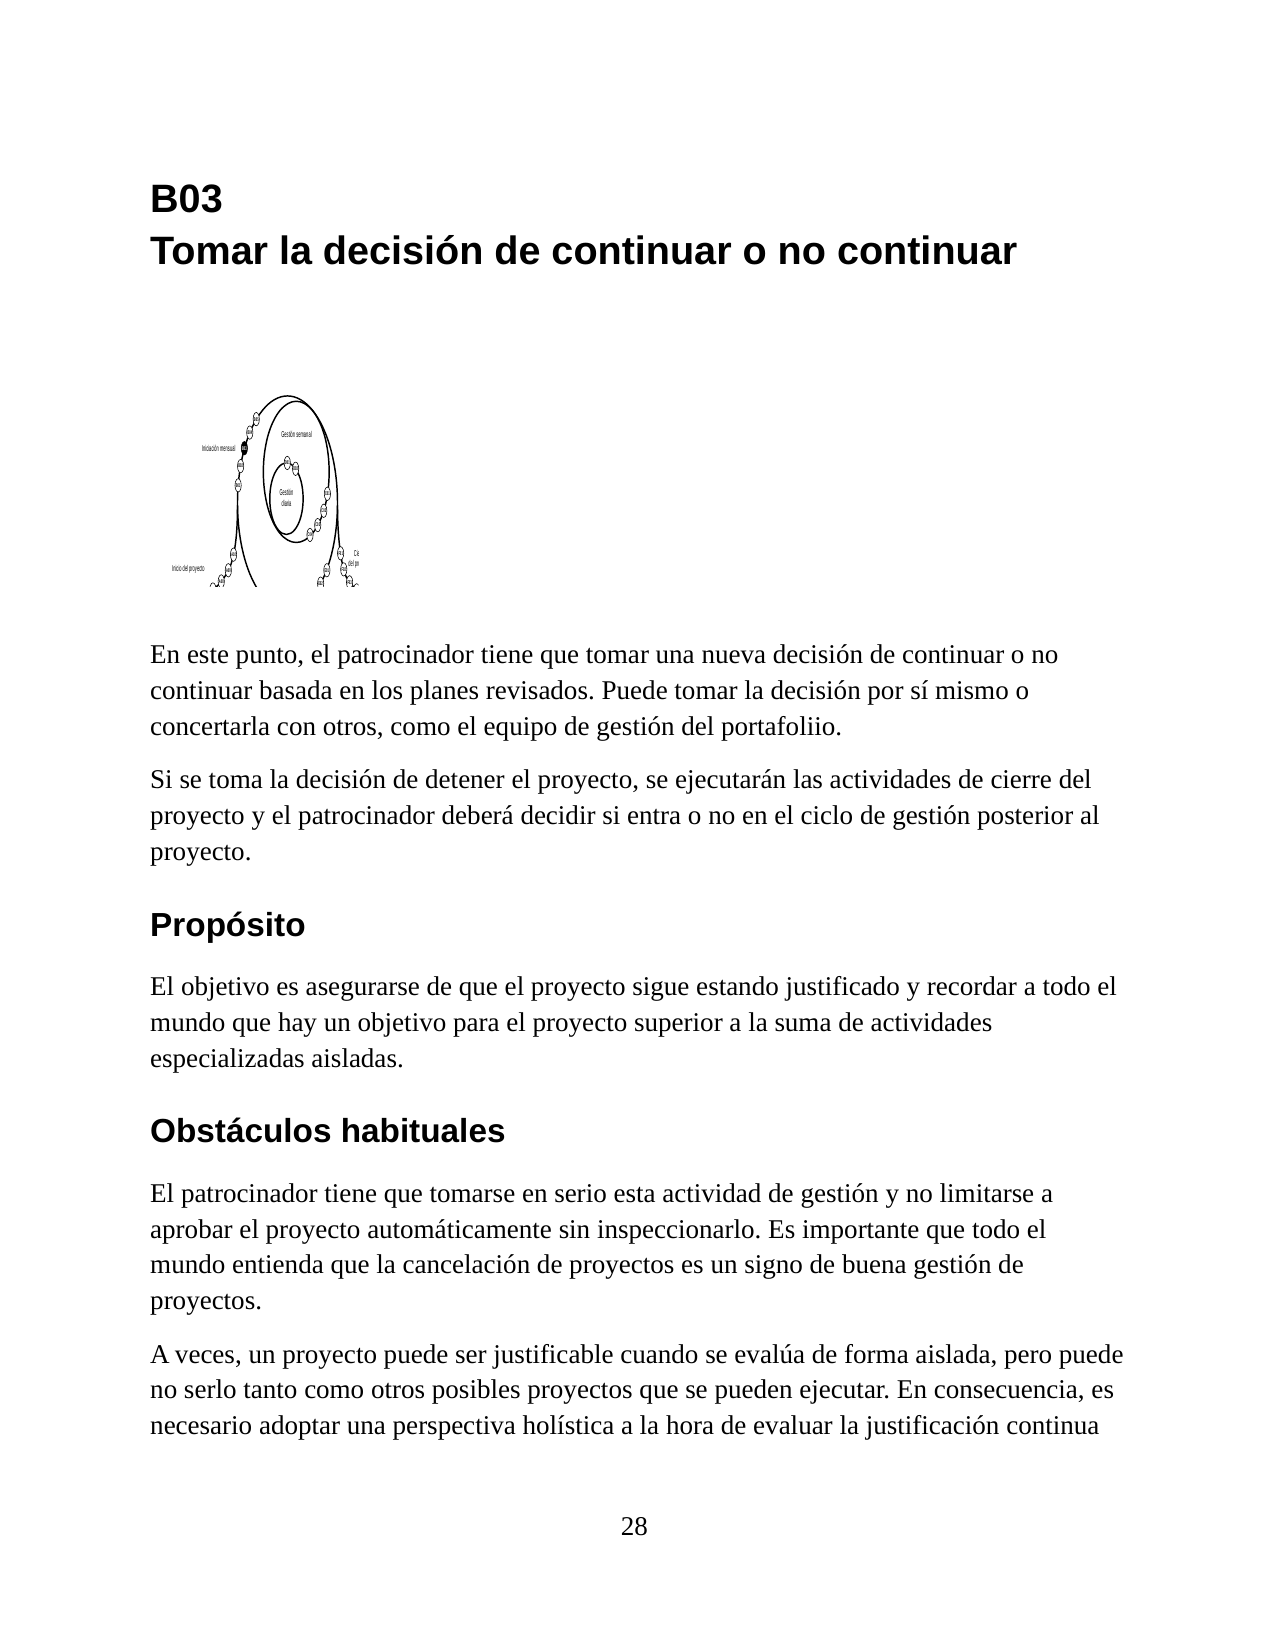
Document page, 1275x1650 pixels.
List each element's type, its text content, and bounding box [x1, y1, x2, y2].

text El objetivo es asegurarse de que el proyecto sigue estando justificado y recordar a todo el mundo que hay un objetivo para el proyecto superior a la suma de actividades especializadas aisladas. [150, 970, 1125, 1073]
subtitle Propósito [150, 904, 1125, 943]
subtitle B03 Tomar la decisión de continuar o no continuar [150, 175, 1125, 273]
text Si se toma la decisión de detener el proyecto, se ejecutarán las actividades de cierre del proyecto y el patrocinador deberá decidir si entra o no en el ciclo de gestión posterior al proyecto. [150, 763, 1125, 866]
text El patrocinador tiene que tomarse en serio esta actividad de gestión y no limitarse a aprobar el proyecto automáticamente sin inspeccionarlo. Es importante que todo el mundo entienda que la cancelación de proyectos es un signo de buena gestión de proyectos. [150, 1177, 1125, 1315]
text En este punto, el patrocinador tiene que tomar una nueva decisión de continuar o no continuar basada en los planes revisados. Puede tomar la decisión por sí mismo o concertarla con otros, como el equipo de gestión del portafoliio. [150, 638, 1125, 741]
text A veces, un proyecto puede ser justificable cuando se evalúa de forma aislada, pero puede no serlo tanto como otros posibles proyectos que se pueden ejecutar. En consecuencia, es necesario adoptar una perspectiva holística a la hora de evaluar la justificación continua [150, 1338, 1125, 1440]
subtitle Obstáculos habituales [150, 1111, 1125, 1150]
